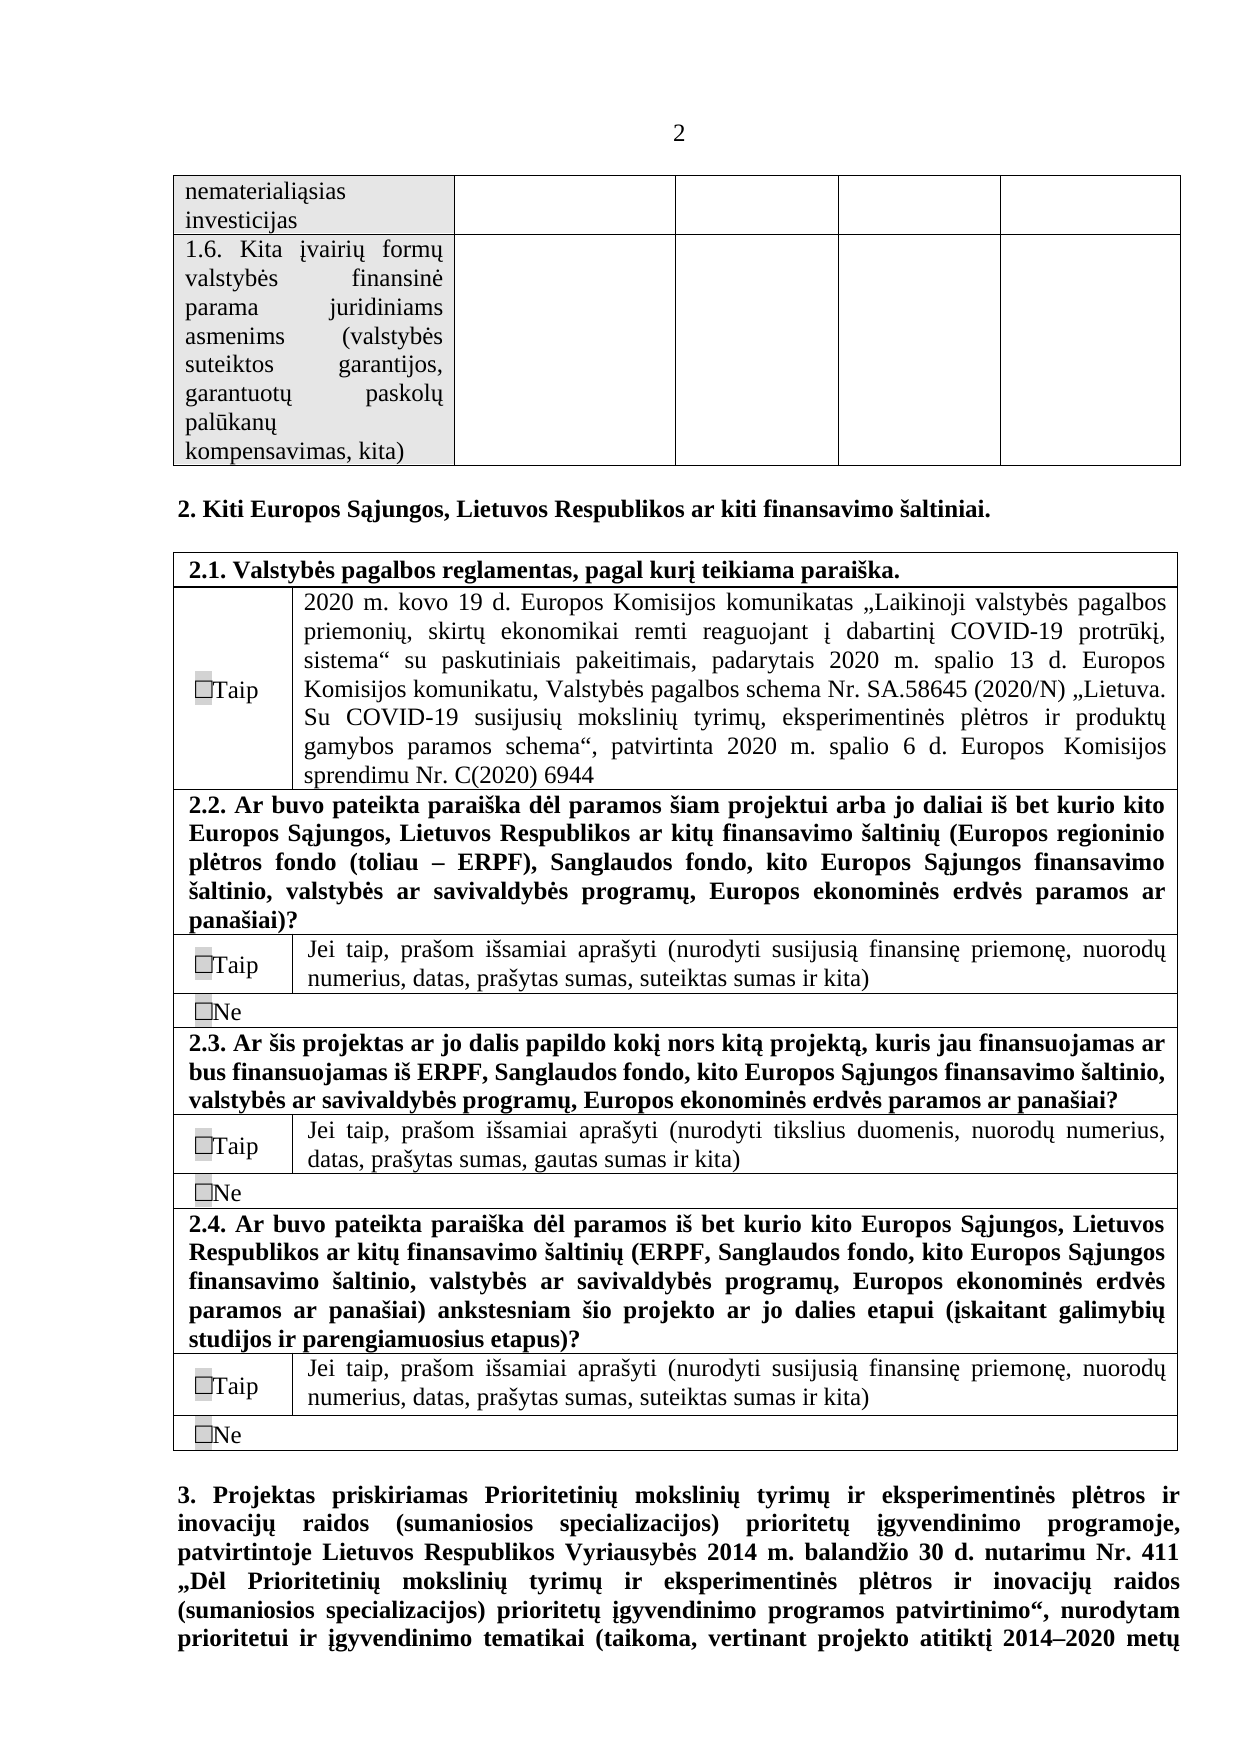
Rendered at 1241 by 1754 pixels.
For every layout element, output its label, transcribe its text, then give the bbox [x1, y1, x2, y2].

table_cell [455, 176, 675, 233]
table_cell Jei taip, prašom išsamiai aprašyti (nurodyti susijusią finansinę priemonę, nuorodų numerius, datas, prašytas sumas, suteiktas sumas ir kita) [293, 935, 1177, 992]
table_cell [455, 235, 675, 464]
table_cell 2020 m. kovo 19 d. Europos Komisijos komunikatas „Laikinoji valstybės pagalbos priemonių, skirtų ekonomikai remti reaguojant į dabartinį COVID-19 protrūkį, sistema“ su paskutiniais pakeitimais, padarytais 2020 m. spalio 13 d. Europos Komisijos komunikatu, Valstybės pagalbos schema Nr. SA.58645 (2020/N) „Lietuva. Su COVID-19 susijusių mokslinių tyrimų, eksperimentinės plėtros ir produktų gamybos paramos schema“, patvirtinta 2020 m. spalio 6 d. Europos Komisijos sprendimu Nr. C(2020) 6944 [293, 588, 1177, 789]
table_cell [1001, 176, 1180, 233]
table_cell [1001, 235, 1180, 464]
table_cell □Ne [174, 994, 1177, 1027]
table_cell □Ne [174, 1416, 1177, 1450]
table_cell [676, 176, 838, 233]
table_cell □Taip [174, 1115, 292, 1173]
table_cell □Taip [174, 935, 292, 992]
table_cell [676, 235, 838, 464]
table_cell □Ne [174, 1174, 1177, 1208]
table_cell nematerialiąsias investicijas [174, 176, 454, 233]
table_cell □Taip [174, 588, 292, 789]
table_cell Jei taip, prašom išsamiai aprašyti (nurodyti tikslius duomenis, nuorodų numerius, datas, prašytas sumas, gautas sumas ir kita) [293, 1115, 1177, 1173]
table_cell 1.6. Kita įvairių formų valstybės finansinė parama juridiniams asmenims (valstybės suteiktos garantijos, garantuotų paskolų palūkanų kompensavimas, kita) [174, 235, 454, 464]
table_cell 2.2. Ar buvo pateikta paraiška dėl paramos šiam projektui arba jo daliai iš bet kurio kito Europos Sąjungos, Lietuvos Respublikos ar kitų finansavimo šaltinių (Europos regioninio plėtros fondo (toliau – ERPF), Sanglaudos fondo, kito Europos Sąjungos finansavimo šaltinio, valstybės ar savivaldybės programų, Europos ekonominės erdvės paramos ar panašiai)? [174, 790, 1177, 933]
table_cell [839, 176, 1000, 233]
table_cell 2.3. Ar šis projektas ar jo dalis papildo kokį nors kitą projektą, kuris jau finansuojamas ar bus finansuojamas iš ERPF, Sanglaudos fondo, kito Europos Sąjungos finansavimo šaltinio, valstybės ar savivaldybės programų, Europos ekonominės erdvės paramos ar panašiai? [174, 1028, 1177, 1114]
text 3. Projektas priskiriamas Prioritetinių mokslinių tyrimų ir eksperimentinės plėtros ir inovacijų raidos (sumaniosios specializacijos) prioritetų įgyvendinimo programoje, patvirtintoje Lietuvos Respublikos Vyriausybės 2014 m. balandžio 30 d. nutarimu Nr. 411 „Dėl Prioritetinių mokslinių tyrimų ir eksperimentinės plėtros ir inovacijų raidos (sumaniosios specializacijos) prioritetų įgyvendinimo programos patvirtinimo“, nurodytam prioritetui ir įgyvendinimo tematikai (taikoma, vertinant projekto atitiktį 2014–2020 metų [177, 1480, 1181, 1652]
table_cell [839, 235, 1000, 464]
table_cell 2.4. Ar buvo pateikta paraiška dėl paramos iš bet kurio kito Europos Sąjungos, Lietuvos Respublikos ar kitų finansavimo šaltinių (ERPF, Sanglaudos fondo, kito Europos Sąjungos finansavimo šaltinio, valstybės ar savivaldybės programų, Europos ekonominės erdvės paramos ar panašiai) ankstesniam šio projekto ar jo dalies etapui (įskaitant galimybių studijos ir parengiamuosius etapus)? [174, 1209, 1177, 1352]
text 2. Kiti Europos Sąjungos, Lietuvos Respublikos ar kiti finansavimo šaltiniai. [177, 494, 1181, 523]
table_cell □Taip [174, 1354, 292, 1415]
table_header 2.1. Valstybės pagalbos reglamentas, pagal kurį teikiama paraiška. [174, 553, 1177, 586]
table_cell Jei taip, prašom išsamiai aprašyti (nurodyti susijusią finansinę priemonę, nuorodų numerius, datas, prašytas sumas, suteiktas sumas ir kita) [293, 1354, 1177, 1415]
